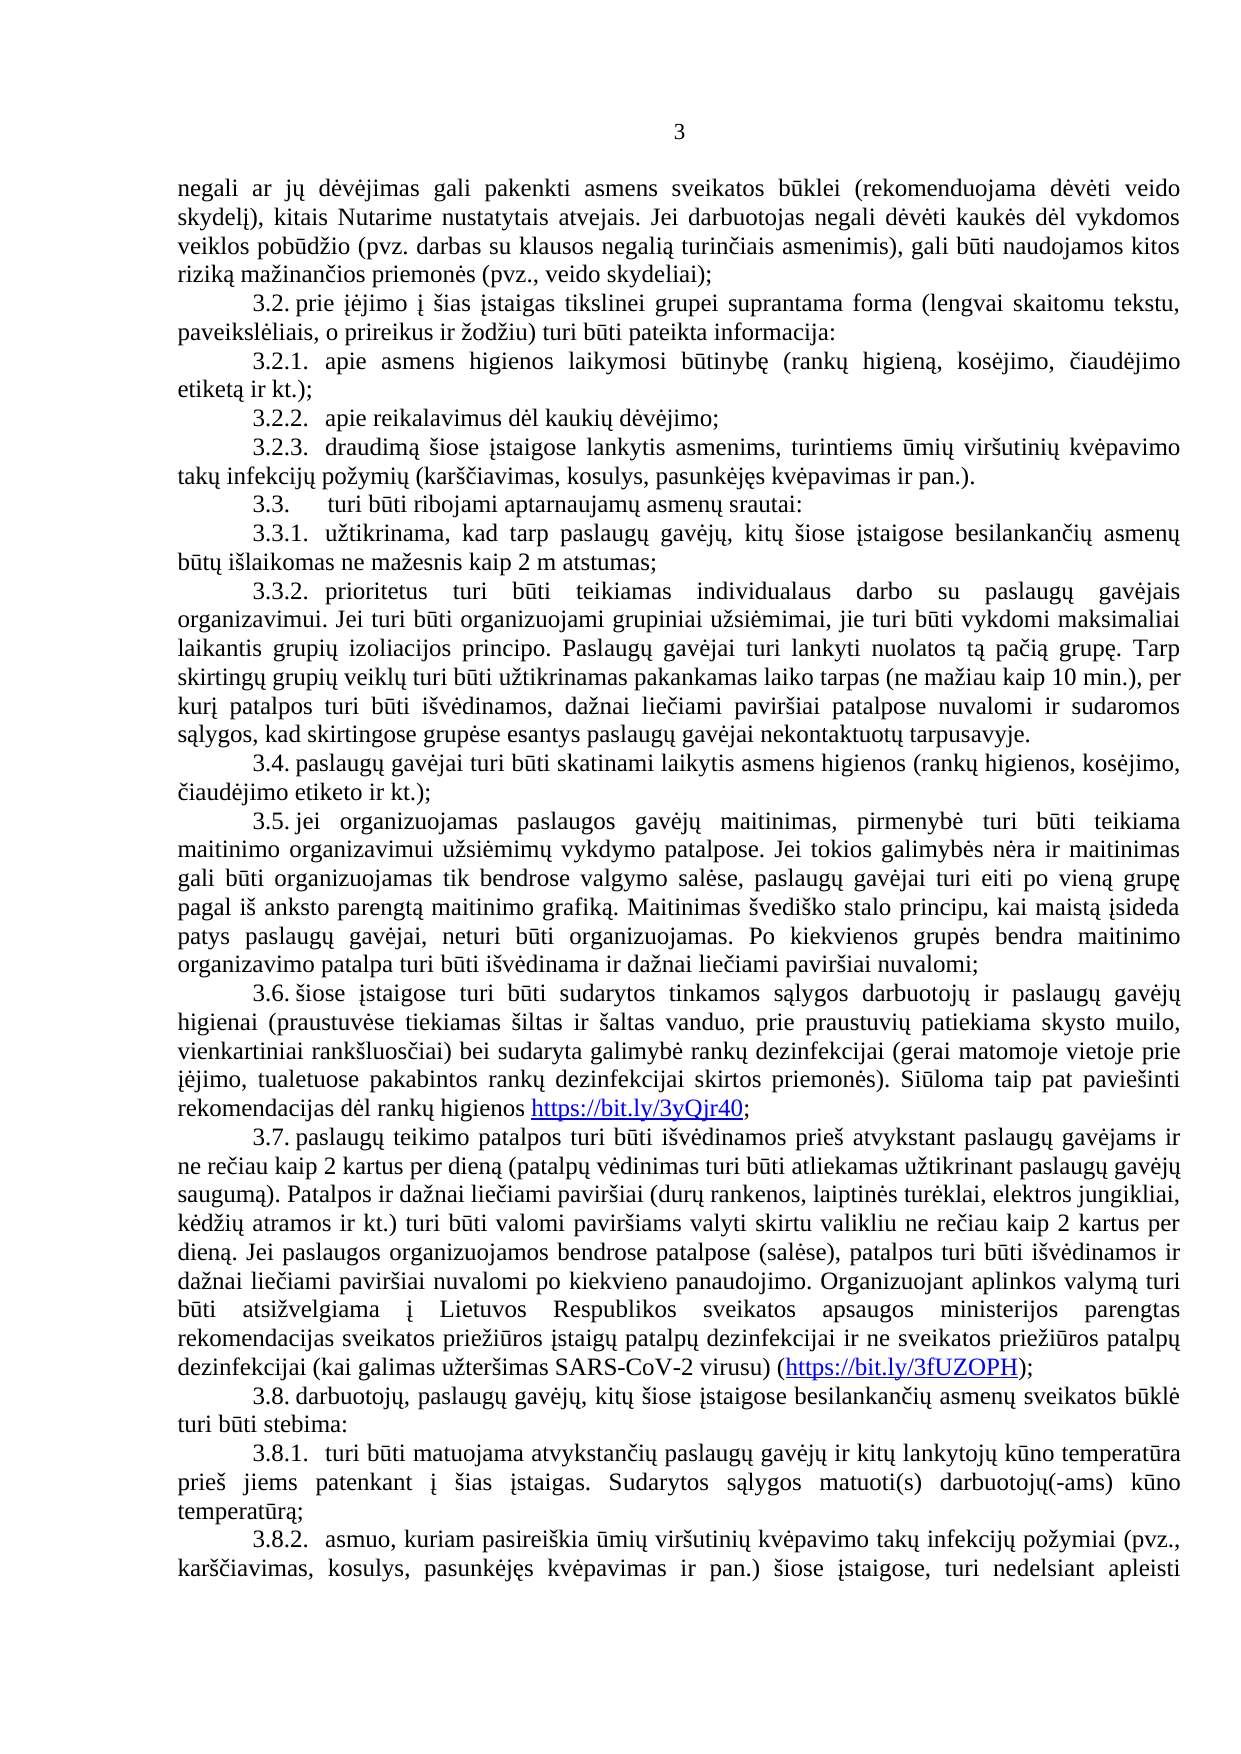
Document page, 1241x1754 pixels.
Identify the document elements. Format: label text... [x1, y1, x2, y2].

text 3.7. paslaugų teikimo patalpos turi būti išvėdinamos prieš atvykstant paslaugų gavėjams ir ne rečiau kaip 2 kartus per dieną (patalpų vėdinimas turi būti atliekamas užtikrinant paslaugų gavėjų saugumą). Patalpos ir dažnai liečiami paviršiai (durų rankenos, laiptinės turėklai, elektros jungikliai, kėdžių atramos ir kt.) turi būti valomi paviršiams valyti skirtu valikliu ne rečiau kaip 2 kartus per dieną. Jei paslaugos organizuojamos bendrose patalpose (salėse), patalpos turi būti išvėdinamos ir dažnai liečiami paviršiai nuvalomi po kiekvieno panaudojimo. Organizuojant aplinkos valymą turi būti atsižvelgiama į Lietuvos Respublikos sveikatos apsaugos ministerijos parengtas rekomendacijas sveikatos priežiūros įstaigų patalpų dezinfekcijai ir ne sveikatos priežiūros patalpų dezinfekcijai (kai galimas užteršimas SARS-CoV-2 virusu) (https://bit.ly/3fUZOPH); [177, 1122, 1181, 1381]
text 3.6. šiose įstaigose turi būti sudarytos tinkamos sąlygos darbuotojų ir paslaugų gavėjų higienai (praustuvėse tiekiamas šiltas ir šaltas vanduo, prie praustuvių patiekiama skysto muilo, vienkartiniai rankšluosčiai) bei sudaryta galimybė rankų dezinfekcijai (gerai matomoje vietoje prie įėjimo, tualetuose pakabintos rankų dezinfekcijai skirtos priemonės). Siūloma taip pat paviešinti rekomendacijas dėl rankų higienos https://bit.ly/3yQjr40; [177, 978, 1181, 1122]
text 3.4. paslaugų gavėjai turi būti skatinami laikytis asmens higienos (rankų higienos, kosėjimo, čiaudėjimo etiketo ir kt.); [177, 748, 1181, 806]
text 3.3. turi būti ribojami aptarnaujamų asmenų srautai: [177, 489, 1181, 518]
text 3.2.1. apie asmens higienos laikymosi būtinybę (rankų higieną, kosėjimo, čiaudėjimo etiketą ir kt.); [177, 346, 1181, 403]
text 3.2. prie įėjimo į šias įstaigas tikslinei grupei suprantama forma (lengvai skaitomu tekstu, paveikslėliais, o prireikus ir žodžiu) turi būti pateikta informacija: [177, 288, 1181, 346]
text 3.2.3. draudimą šiose įstaigose lankytis asmenims, turintiems ūmių viršutinių kvėpavimo takų infekcijų požymių (karščiavimas, kosulys, pasunkėjęs kvėpavimas ir pan.). [177, 432, 1181, 489]
text 3.5. jei organizuojamas paslaugos gavėjų maitinimas, pirmenybė turi būti teikiama maitinimo organizavimui užsiėmimų vykdymo patalpose. Jei tokios galimybės nėra ir maitinimas gali būti organizuojamas tik bendrose valgymo salėse, paslaugų gavėjai turi eiti po vieną grupę pagal iš anksto parengtą maitinimo grafiką. Maitinimas švediško stalo principu, kai maistą įsideda patys paslaugų gavėjai, neturi būti organizuojamas. Po kiekvienos grupės bendra maitinimo organizavimo patalpa turi būti išvėdinama ir dažnai liečiami paviršiai nuvalomi; [177, 806, 1181, 978]
text 3.8.1. turi būti matuojama atvykstančių paslaugų gavėjų ir kitų lankytojų kūno temperatūra prieš jiems patenkant į šias įstaigas. Sudarytos sąlygos matuoti(s) darbuotojų(-ams) kūno temperatūrą; [177, 1438, 1181, 1524]
text 3.2.2. apie reikalavimus dėl kaukių dėvėjimo; [177, 403, 1181, 432]
text 3.3.2. prioritetus turi būti teikiamas individualaus darbo su paslaugų gavėjais organizavimui. Jei turi būti organizuojami grupiniai užsiėmimai, jie turi būti vykdomi maksimaliai laikantis grupių izoliacijos principo. Paslaugų gavėjai turi lankyti nuolatos tą pačią grupę. Tarp skirtingų grupių veiklų turi būti užtikrinamas pakankamas laiko tarpas (ne mažiau kaip 10 min.), per kurį patalpos turi būti išvėdinamos, dažnai liečiami paviršiai patalpose nuvalomi ir sudaromos sąlygos, kad skirtingose grupėse esantys paslaugų gavėjai nekontaktuotų tarpusavyje. [177, 576, 1181, 748]
text 3.8. darbuotojų, paslaugų gavėjų, kitų šiose įstaigose besilankančių asmenų sveikatos būklė turi būti stebima: [177, 1381, 1181, 1438]
text 3.8.2. asmuo, kuriam pasireiškia ūmių viršutinių kvėpavimo takų infekcijų požymiai (pvz., karščiavimas, kosulys, pasunkėjęs kvėpavimas ir pan.) šiose įstaigose, turi nedelsiant apleisti [177, 1524, 1181, 1582]
text 3.3.1. užtikrinama, kad tarp paslaugų gavėjų, kitų šiose įstaigose besilankančių asmenų būtų išlaikomas ne mažesnis kaip 2 m atstumas; [177, 518, 1181, 576]
text negali ar jų dėvėjimas gali pakenkti asmens sveikatos būklei (rekomenduojama dėvėti veido skydelį), kitais Nutarime nustatytais atvejais. Jei darbuotojas negali dėvėti kaukės dėl vykdomos veiklos pobūdžio (pvz. darbas su klausos negalią turinčiais asmenimis), gali būti naudojamos kitos riziką mažinančios priemonės (pvz., veido skydeliai); [177, 173, 1181, 288]
